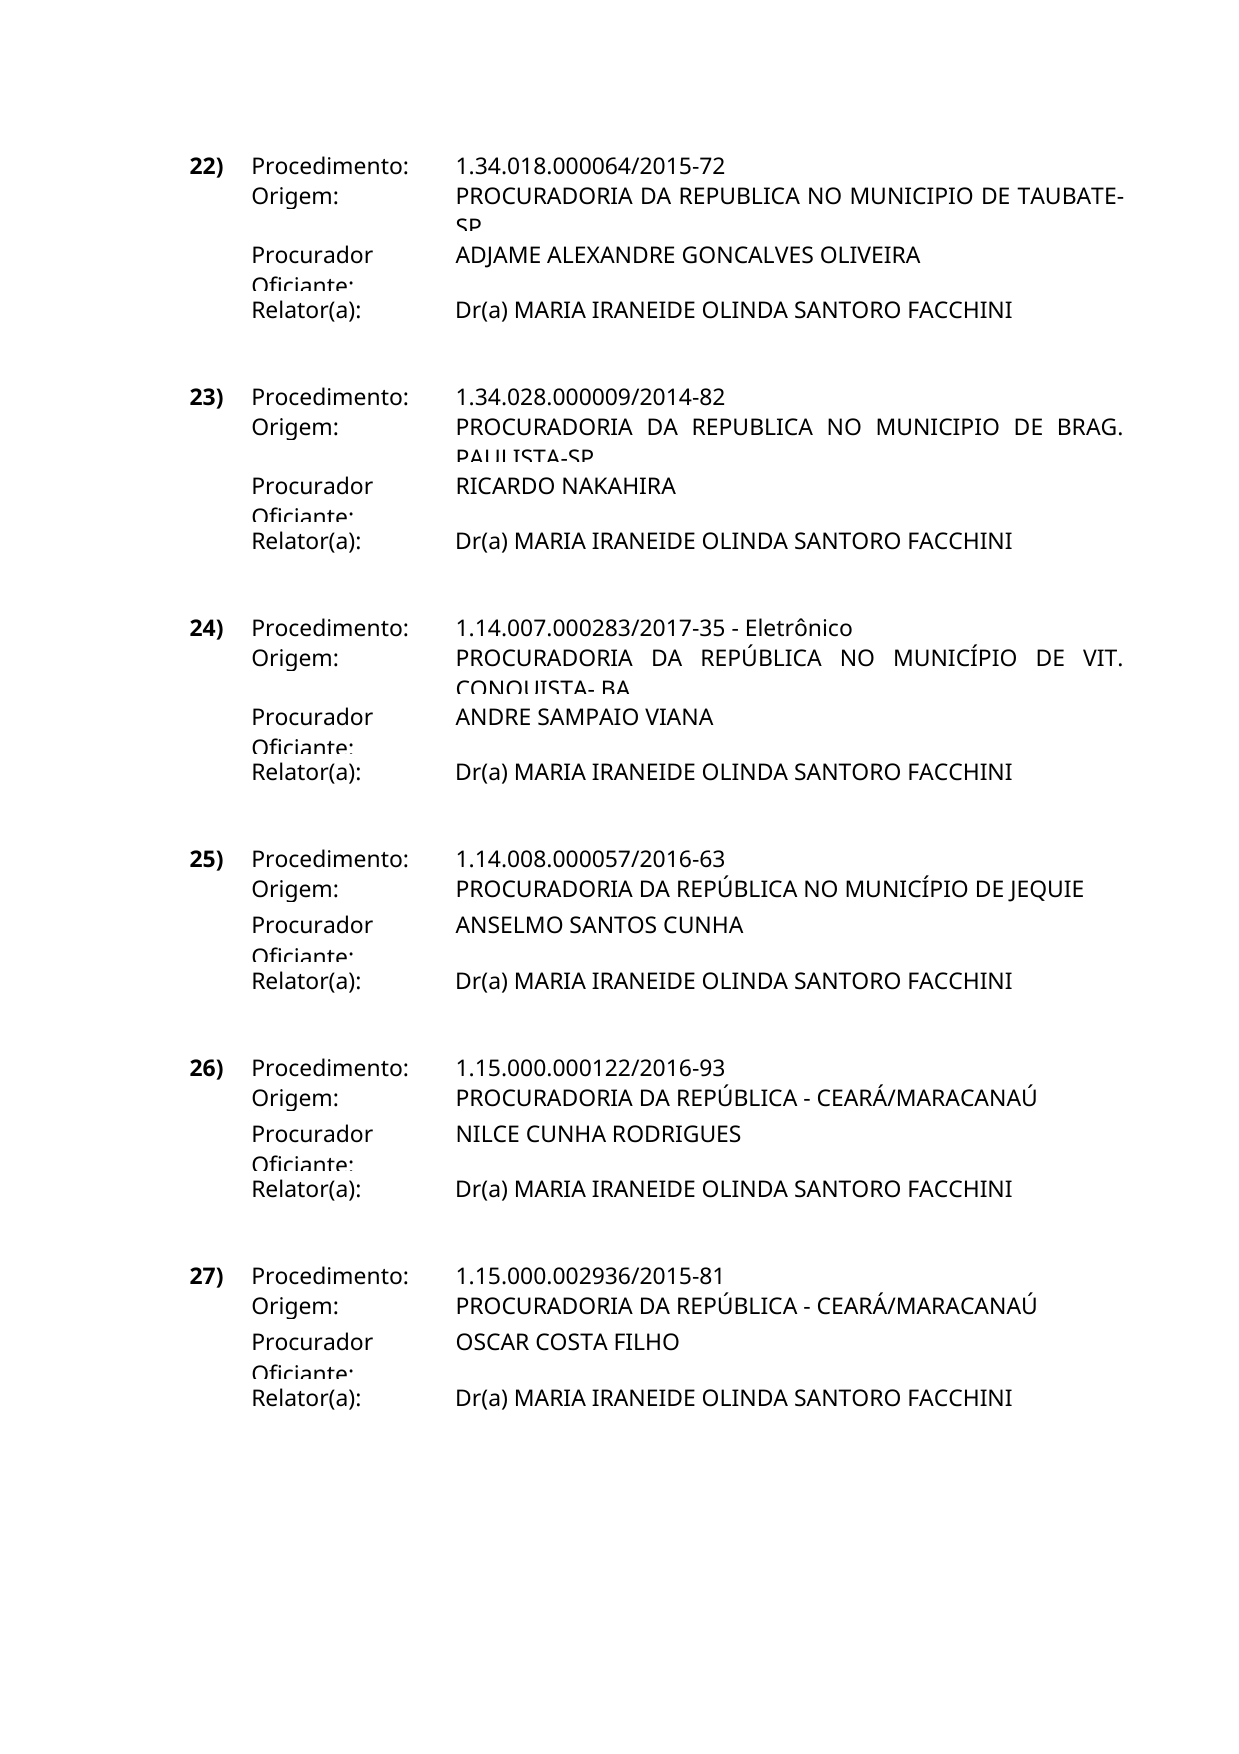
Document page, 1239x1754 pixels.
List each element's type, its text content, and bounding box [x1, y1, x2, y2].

table_cell [0, 642, 189, 671]
table_cell [189, 294, 251, 324]
table_cell Procurador Oficiante: [251, 701, 455, 753]
table_cell [1125, 612, 1239, 641]
table_cell 27) [189, 1260, 251, 1289]
table_cell [0, 909, 189, 960]
table_cell Origem: [251, 411, 455, 439]
table_cell [0, 555, 189, 612]
table_cell Procurador Oficiante: [251, 239, 455, 291]
table_cell 1.14.007.000283/2017-35 - Eletrônico [455, 612, 1124, 641]
table_cell [251, 462, 455, 469]
table_cell [455, 693, 1124, 701]
table_cell [251, 786, 455, 843]
table_cell [1125, 381, 1239, 409]
table_cell [0, 902, 189, 909]
table_cell [189, 1290, 251, 1319]
table_cell [0, 1118, 189, 1169]
table_cell ADJAME ALEXANDRE GONCALVES OLIVEIRA [455, 239, 1124, 289]
table_cell [455, 1110, 1124, 1118]
table_cell [189, 756, 251, 786]
table_header Dr(a) MARIA IRANEIDE OLINDA SANTORO FACCHINI [455, 525, 1122, 554]
table_cell [189, 1382, 251, 1412]
table_cell [1125, 693, 1239, 701]
table_cell [189, 324, 251, 381]
table_cell [189, 671, 251, 693]
table_cell [1125, 786, 1239, 843]
table_cell [189, 902, 251, 909]
table_cell Procurador Oficiante: [251, 1118, 455, 1170]
table_cell [1125, 209, 1239, 231]
table_cell [1125, 470, 1239, 521]
table_cell 1.34.028.000009/2014-82 [455, 381, 1124, 409]
table_cell [0, 324, 189, 381]
table_cell [189, 411, 251, 439]
table_cell [1125, 1173, 1239, 1203]
table_cell [251, 1203, 455, 1260]
table_cell [189, 909, 251, 960]
table_cell [0, 411, 189, 439]
table_cell 1.14.008.000057/2016-63 [455, 843, 1124, 872]
table_header Dr(a) MARIA IRANEIDE OLINDA SANTORO FACCHINI [455, 756, 1122, 785]
table_cell 1.15.000.000122/2016-93 [455, 1052, 1124, 1080]
table_cell [189, 693, 251, 701]
table_header Dr(a) MARIA IRANEIDE OLINDA SANTORO FACCHINI [455, 1382, 1122, 1410]
table_cell [1125, 995, 1239, 1052]
table_cell PROCURADORIA DA REPÚBLICA NO MUNICÍPIO DE VIT. CONQUISTA- BA [455, 642, 1124, 693]
table_cell [251, 1319, 455, 1326]
table_cell NILCE CUNHA RODRIGUES [455, 1118, 1124, 1169]
table_cell [455, 902, 1124, 909]
table_cell [0, 470, 189, 521]
table_header [0, 0, 189, 150]
table_cell [189, 1319, 251, 1326]
table_cell [0, 873, 189, 902]
table_cell Origem: [251, 642, 455, 671]
table_cell [1125, 180, 1239, 208]
table_cell [1125, 440, 1239, 462]
table_cell [189, 239, 251, 289]
table_cell [251, 324, 455, 381]
table_header Relator(a): [251, 294, 455, 323]
table_cell [251, 995, 455, 1052]
table_cell Origem: [251, 1082, 455, 1110]
table_cell [0, 612, 189, 641]
table_cell OSCAR COSTA FILHO [455, 1326, 1124, 1377]
table_cell [455, 555, 1124, 612]
table_cell Procedimento: [251, 150, 455, 178]
table_cell [1125, 239, 1239, 289]
table_cell 25) [189, 843, 251, 872]
table_cell [1125, 701, 1239, 752]
table_cell [0, 701, 189, 752]
table_cell [0, 209, 189, 231]
table_cell [455, 324, 1124, 381]
table_cell [1125, 462, 1239, 469]
table_cell [189, 1326, 251, 1377]
table_cell [0, 1173, 189, 1203]
table_cell [1125, 324, 1239, 381]
table_header Relator(a): [251, 1382, 455, 1410]
table_cell Origem: [251, 180, 455, 208]
table_cell PROCURADORIA DA REPÚBLICA - CEARÁ/MARACANAÚ [455, 1290, 1124, 1319]
table_cell [1125, 1382, 1239, 1412]
table_cell [189, 1173, 251, 1203]
table_header [455, 0, 1124, 150]
table_cell [455, 231, 1124, 238]
table_cell [1125, 873, 1239, 902]
table_cell [0, 1382, 189, 1412]
table_cell [1125, 231, 1239, 238]
table_header Dr(a) MARIA IRANEIDE OLINDA SANTORO FACCHINI [455, 294, 1122, 323]
table_cell [0, 756, 189, 786]
table_cell [251, 231, 455, 238]
table_cell Procedimento: [251, 843, 455, 872]
table_cell [0, 239, 189, 289]
table_cell [0, 294, 189, 324]
table_cell [1125, 671, 1239, 693]
table_cell [0, 1290, 189, 1319]
table_cell PROCURADORIA DA REPÚBLICA NO MUNICÍPIO DE JEQUIE [455, 873, 1124, 902]
table_cell [0, 693, 189, 701]
table_cell [1125, 1082, 1239, 1110]
table_cell 26) [189, 1052, 251, 1080]
table_cell 1.15.000.002936/2015-81 [455, 1260, 1124, 1289]
table_cell [189, 525, 251, 555]
table_cell [1125, 902, 1239, 909]
table_cell [0, 440, 189, 462]
table_cell [0, 1326, 189, 1377]
table_cell 23) [189, 381, 251, 409]
table_cell [0, 786, 189, 843]
table_cell [455, 1203, 1124, 1260]
table_cell [0, 150, 189, 178]
table_cell [0, 1052, 189, 1080]
table_cell Procurador Oficiante: [251, 1326, 455, 1379]
table_cell [0, 1082, 189, 1110]
table_cell [0, 1110, 189, 1118]
table_cell [0, 1319, 189, 1326]
table_cell [0, 843, 189, 872]
table_cell [1125, 1203, 1239, 1260]
table_cell [189, 1110, 251, 1118]
table_cell [189, 786, 251, 843]
table_cell [1125, 642, 1239, 671]
table_cell [189, 1118, 251, 1169]
table_cell PROCURADORIA DA REPUBLICA NO MUNICIPIO DE BRAG. PAULISTA-SP [455, 411, 1124, 462]
table_header Dr(a) MARIA IRANEIDE OLINDA SANTORO FACCHINI [455, 1173, 1122, 1202]
table_cell [189, 209, 251, 231]
table_cell [251, 671, 455, 693]
table_cell [0, 462, 189, 469]
table_cell Origem: [251, 1290, 455, 1319]
table_header Relator(a): [251, 525, 455, 554]
table_cell [0, 231, 189, 238]
table_header [251, 0, 455, 150]
table_cell [1125, 1118, 1239, 1169]
table_cell [1125, 1260, 1239, 1289]
table_cell [1125, 756, 1239, 786]
table_header Dr(a) MARIA IRANEIDE OLINDA SANTORO FACCHINI [455, 965, 1122, 993]
table_cell [1125, 1319, 1239, 1326]
table_cell [189, 1203, 251, 1260]
table_cell [189, 462, 251, 469]
table_cell 22) [189, 150, 251, 178]
table_cell Procedimento: [251, 612, 455, 641]
table_cell [189, 231, 251, 238]
table_cell [251, 1110, 455, 1118]
table_cell Procedimento: [251, 1260, 455, 1289]
table_header Relator(a): [251, 965, 455, 993]
table_cell [0, 525, 189, 555]
table_cell [251, 902, 455, 909]
table_cell [189, 1082, 251, 1110]
table_cell [1125, 1290, 1239, 1319]
table_header Relator(a): [251, 1173, 455, 1202]
table_cell [0, 671, 189, 693]
table_cell [1125, 1110, 1239, 1118]
table_cell [1125, 909, 1239, 960]
table_cell Procurador Oficiante: [251, 909, 455, 962]
table_header [1125, 0, 1239, 150]
table_cell Procedimento: [251, 381, 455, 409]
table_cell [1125, 525, 1239, 555]
table_cell [0, 995, 189, 1052]
table_cell RICARDO NAKAHIRA [455, 470, 1124, 521]
table_cell [251, 209, 455, 231]
table_cell [1125, 965, 1239, 995]
table_cell ANSELMO SANTOS CUNHA [455, 909, 1124, 960]
table_cell [1125, 294, 1239, 324]
table_cell [455, 462, 1124, 469]
table_header Relator(a): [251, 756, 455, 785]
table_cell ANDRE SAMPAIO VIANA [455, 701, 1124, 752]
table_cell [1125, 843, 1239, 872]
table_cell [189, 555, 251, 612]
table_cell Procedimento: [251, 1052, 455, 1080]
table_cell [189, 642, 251, 671]
table_cell [1125, 411, 1239, 439]
table_cell 24) [189, 612, 251, 641]
table_cell [189, 701, 251, 752]
table_cell [189, 440, 251, 462]
table_header [189, 0, 251, 150]
table_cell [1125, 150, 1239, 178]
table_cell [189, 873, 251, 902]
table_cell Procurador Oficiante: [251, 470, 455, 522]
table_cell PROCURADORIA DA REPUBLICA NO MUNICIPIO DE TAUBATE-SP [455, 180, 1124, 231]
table_cell [0, 965, 189, 995]
table_cell [0, 180, 189, 208]
table_cell 1.34.018.000064/2015-72 [455, 150, 1124, 178]
table_cell [0, 381, 189, 409]
table_cell [251, 555, 455, 612]
table_cell [1125, 1052, 1239, 1080]
table_cell [1125, 1326, 1239, 1377]
table_cell [0, 1260, 189, 1289]
table_cell [189, 995, 251, 1052]
table_cell [189, 965, 251, 995]
table_cell [455, 995, 1124, 1052]
table_cell [189, 470, 251, 521]
table_cell [251, 440, 455, 462]
table_cell [189, 180, 251, 208]
table_cell PROCURADORIA DA REPÚBLICA - CEARÁ/MARACANAÚ [455, 1082, 1124, 1110]
table_cell [1125, 555, 1239, 612]
table_cell [0, 1203, 189, 1260]
table_cell [251, 693, 455, 701]
table_cell [455, 786, 1124, 843]
table_cell Origem: [251, 873, 455, 902]
table_cell [455, 1319, 1124, 1326]
